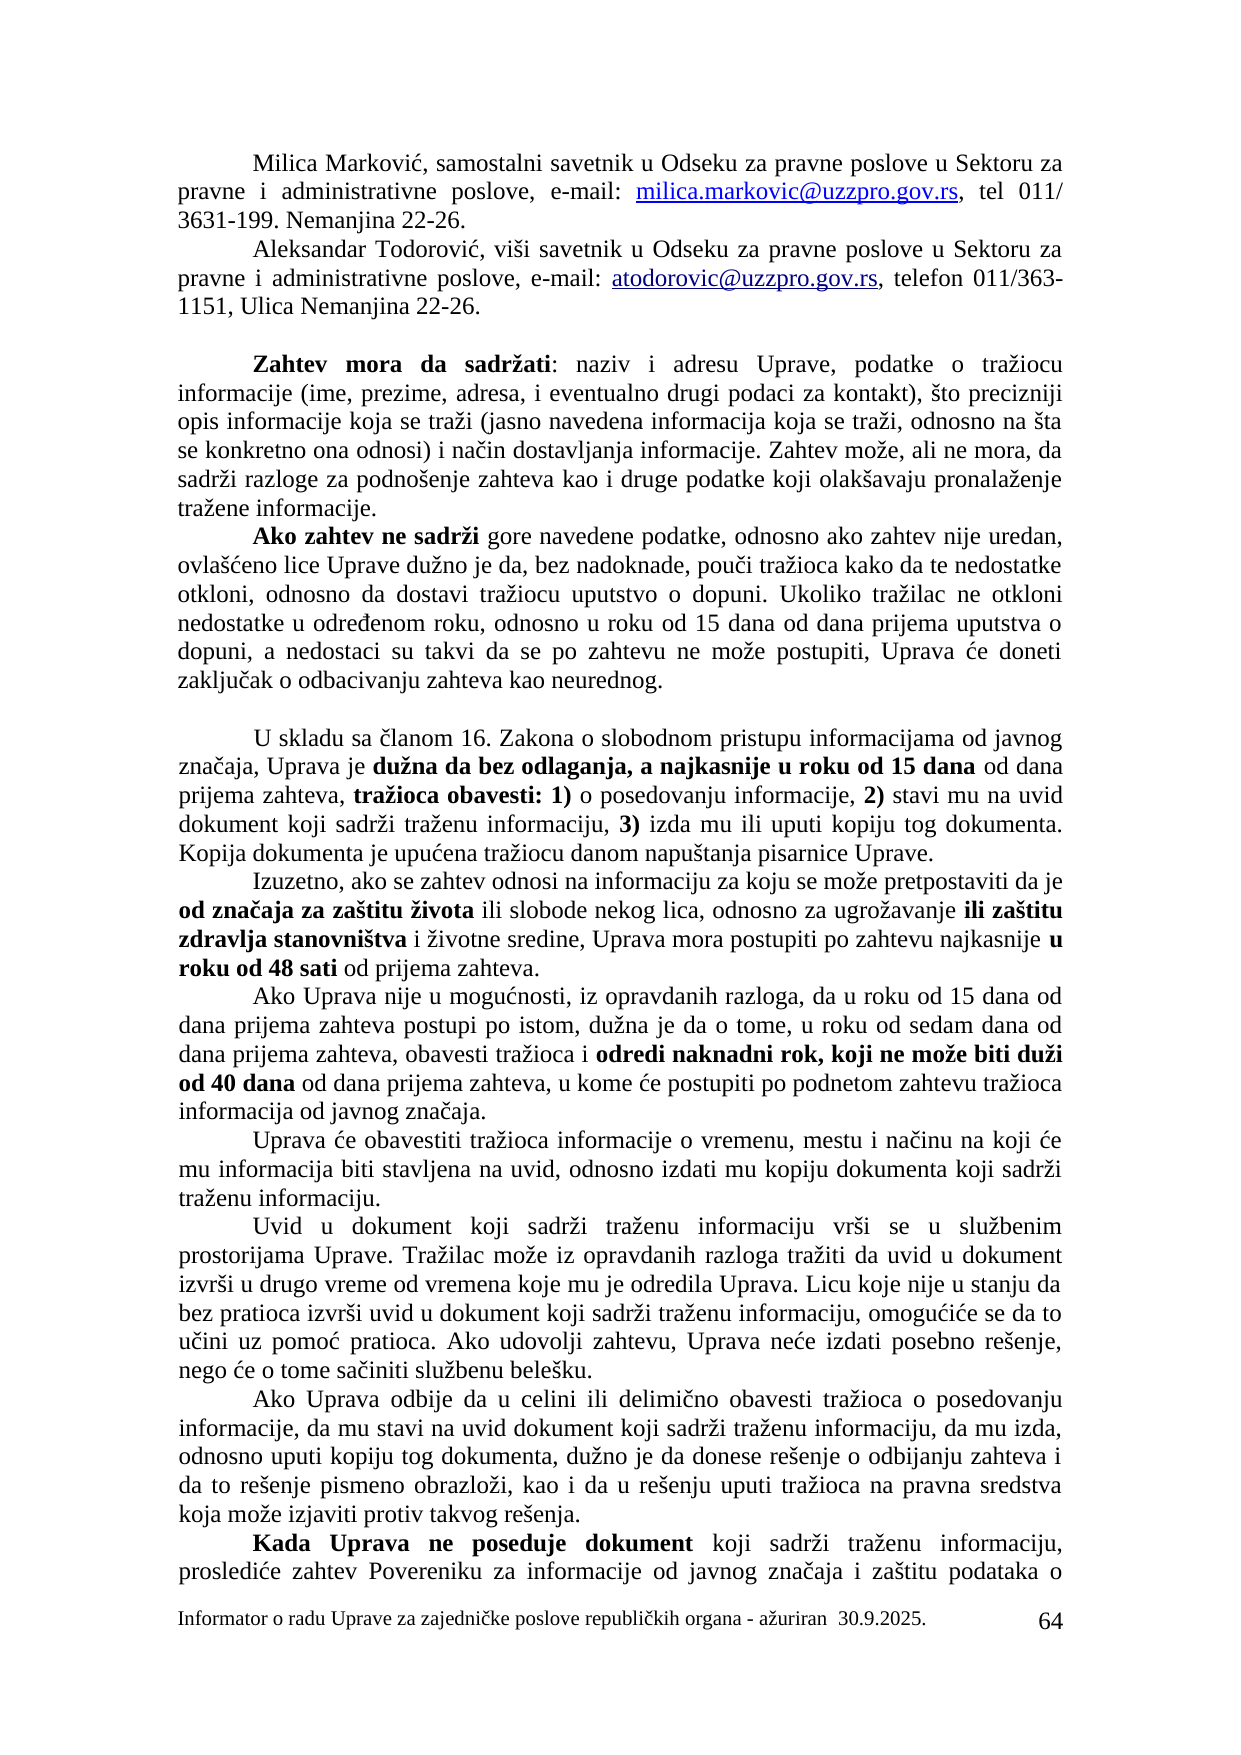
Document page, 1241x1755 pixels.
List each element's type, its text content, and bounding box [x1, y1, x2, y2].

text Zahtev mora da sadržati: naziv i adresu Uprave, podatke o tražiocu informacije (ime, prezime, adresa, i eventualno drugi podaci za kontakt), što precizniji opis informacije koja se traži (jasno navedena informacija koja se traži, odnosno na šta se konkretno ona odnosi) i način dostavlјanja informacije. Zahtev može, ali ne mora, da sadrži razloge za podnošenje zahteva kao i druge podatke koji olakšavaju pronalaženje tražene informacije. [177, 349, 1063, 521]
text Kada Uprava ne poseduje dokument koji sadrži traženu informaciju, proslediće zahtev Povereniku za informacije od javnog značaja i zaštitu podataka o [178, 1528, 1063, 1585]
text Aleksandar Todorović, viši savetnik u Odseku za pravne poslove u Sektoru za pravne i administrativne poslove, e-mail: atodorovic@uzzpro.gov.rs, telefon 011/363-1151, Ulica Nemanjina 22-26. [177, 234, 1063, 320]
text Uvid u dokument koji sadrži traženu informaciju vrši se u službenim prostorijama Uprave. Tražilac može iz opravdanih razloga tražiti da uvid u dokument izvrši u drugo vreme od vremena koje mu je odredila Uprava. Licu koje nije u stanju da bez pratioca izvrši uvid u dokument koji sadrži traženu informaciju, omogućiće se da to učini uz pomoć pratioca. Ako udovolјi zahtevu, Uprava neće izdati posebno rešenje, nego će o tome sačiniti službenu belešku. [178, 1211, 1063, 1384]
text Ako Uprava nije u mogućnosti, iz opravdanih razloga, da u roku od 15 dana od dana prijema zahteva postupi po istom, dužna je da o tome, u roku od sedam dana od dana prijema zahteva, obavesti tražioca i odredi naknadni rok, koji ne može biti duži od 40 dana od dana prijema zahteva, u kome će postupiti po podnetom zahtevu tražioca informacija od javnog značaja. [178, 981, 1063, 1125]
text U skladu sa članom 16. Zakona o slobodnom pristupu informacijama od javnog značaja, Uprava je dužna da bez odlaganja, a najkasnije u roku od 15 dana od dana prijema zahteva, tražioca obavesti: 1) o posedovanju informacije, 2) stavi mu na uvid dokument koji sadrži traženu informaciju, 3) izda mu ili uputi kopiju tog dokumenta. Kopija dokumenta je upućena tražiocu danom napuštanja pisarnice Uprave. [178, 723, 1063, 866]
text Uprava će obavestiti tražioca informacije o vremenu, mestu i načinu na koji će mu informacija biti stavlјena na uvid, odnosno izdati mu kopiju dokumenta koji sadrži traženu informaciju. [178, 1125, 1063, 1211]
text Ako zahtev ne sadrži gore navedene podatke, odnosno ako zahtev nije uredan, ovlašćeno lice Uprave dužno je da, bez nadoknade, pouči tražioca kako da te nedostatke otkloni, odnosno da dostavi tražiocu uputstvo o dopuni. Ukoliko tražilac ne otkloni nedostatke u određenom roku, odnosno u roku od 15 dana od dana prijema uputstva o dopuni, a nedostaci su takvi da se po zahtevu ne može postupiti, Uprava će doneti zaklјučak o odbacivanju zahteva kao neurednog. [177, 521, 1063, 694]
text Izuzetno, ako se zahtev odnosi na informaciju za koju se može pretpostaviti da je od značaja za zaštitu života ili slobode nekog lica, odnosno za ugrožavanje ili zaštitu zdravlјa stanovništva i životne sredine, Uprava mora postupiti po zahtevu najkasnije u roku od 48 sati od prijema zahteva. [178, 866, 1063, 981]
text Ako Uprava odbije da u celini ili delimično obavesti tražioca o posedovanju informacije, da mu stavi na uvid dokument koji sadrži traženu informaciju, da mu izda, odnosno uputi kopiju tog dokumenta, dužno je da donese rešenje o odbijanju zahteva i da to rešenje pismeno obrazloži, kao i da u rešenju uputi tražioca na pravna sredstva koja može izjaviti protiv takvog rešenja. [178, 1384, 1063, 1528]
text Milica Marković, samostalni savetnik u Odseku za pravne poslove u Sektoru za pravne i administrativne poslove, e-mail: milica.markovic@uzzpro.gov.rs, tel 011/ 3631-199. Nemanjina 22-26. [177, 148, 1063, 234]
